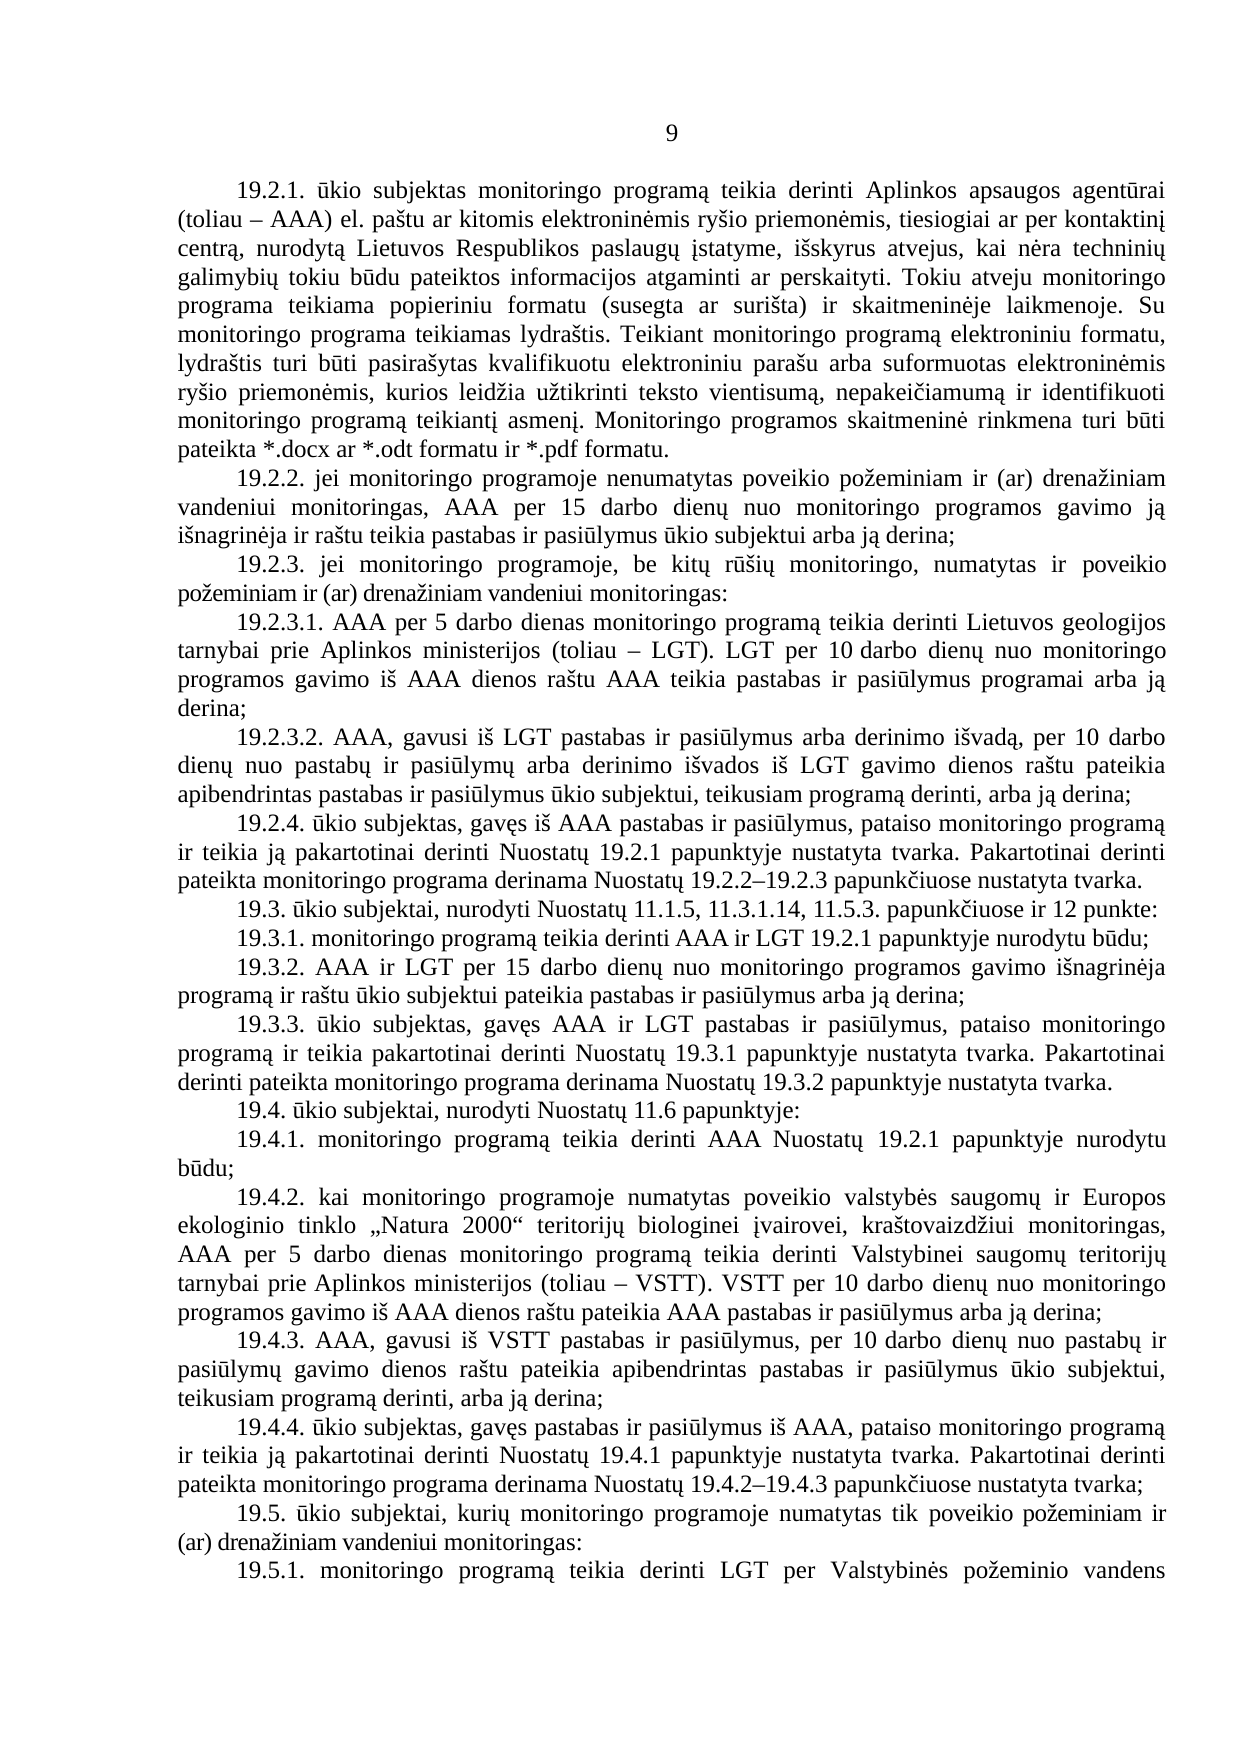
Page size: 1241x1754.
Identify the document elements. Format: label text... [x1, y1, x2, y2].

text 19.3.3. ūkio subjektas, gavęs AAA ir LGT pastabas ir pasiūlymus, pataiso monitoringo programą ir teikia pakartotinai derinti Nuostatų 19.3.1 papunktyje nustatyta tvarka. Pakartotinai derinti pateikta monitoringo programa derinama Nuostatų 19.3.2 papunktyje nustatyta tvarka. [177, 1009, 1167, 1096]
text 19.4.4. ūkio subjektas, gavęs pastabas ir pasiūlymus iš AAA, pataiso monitoringo programą ir teikia ją pakartotinai derinti Nuostatų 19.4.1 papunktyje nustatyta tvarka. Pakartotinai derinti pateikta monitoringo programa derinama Nuostatų 19.4.2–19.4.3 papunkčiuose nustatyta tvarka; [177, 1412, 1167, 1498]
text 19.4. ūkio subjektai, nurodyti Nuostatų 11.6 papunktyje: [177, 1096, 1167, 1124]
text 19.4.3. AAA, gavusi iš VSTT pastabas ir pasiūlymus, per 10 darbo dienų nuo pastabų ir pasiūlymų gavimo dienos raštu pateikia apibendrintas pastabas ir pasiūlymus ūkio subjektui, teikusiam programą derinti, arba ją derina; [177, 1326, 1167, 1412]
text 19.3. ūkio subjektai, nurodyti Nuostatų 11.1.5, 11.3.1.14, 11.5.3. papunkčiuose ir 12 punkte: [177, 894, 1167, 923]
text 19.2.4. ūkio subjektas, gavęs iš AAA pastabas ir pasiūlymus, pataiso monitoringo programą ir teikia ją pakartotinai derinti Nuostatų 19.2.1 papunktyje nustatyta tvarka. Pakartotinai derinti pateikta monitoringo programa derinama Nuostatų 19.2.2–19.2.3 papunkčiuose nustatyta tvarka. [177, 808, 1167, 894]
text 19.2.2. jei monitoringo programoje nenumatytas poveikio požeminiam ir (ar) drenažiniam vandeniui monitoringas, AAA per 15 darbo dienų nuo monitoringo programos gavimo ją išnagrinėja ir raštu teikia pastabas ir pasiūlymus ūkio subjektui arba ją derina; [177, 463, 1167, 549]
text 19.2.3.1. AAA per 5 darbo dienas monitoringo programą teikia derinti Lietuvos geologijos tarnybai prie Aplinkos ministerijos (toliau – LGT). LGT per 10 darbo dienų nuo monitoringo programos gavimo iš AAA dienos raštu AAA teikia pastabas ir pasiūlymus programai arba ją derina; [177, 607, 1167, 722]
text 19.2.3. jei monitoringo programoje, be kitų rūšių monitoringo, numatytas ir poveikio požeminiam ir (ar) drenažiniam vandeniui monitoringas: [177, 549, 1167, 607]
text 19.4.1. monitoringo programą teikia derinti AAA Nuostatų 19.2.1 papunktyje nurodytu būdu; [177, 1124, 1167, 1182]
text 19.4.2. kai monitoringo programoje numatytas poveikio valstybės saugomų ir Europos ekologinio tinklo „Natura 2000“ teritorijų biologinei įvairovei, kraštovaizdžiui monitoringas, AAA per 5 darbo dienas monitoringo programą teikia derinti Valstybinei saugomų teritorijų tarnybai prie Aplinkos ministerijos (toliau – VSTT). VSTT per 10 darbo dienų nuo monitoringo programos gavimo iš AAA dienos raštu pateikia AAA pastabas ir pasiūlymus arba ją derina; [177, 1182, 1167, 1326]
text 19.2.1. ūkio subjektas monitoringo programą teikia derinti Aplinkos apsaugos agentūrai (toliau – AAA) el. paštu ar kitomis elektroninėmis ryšio priemonėmis, tiesiogiai ar per kontaktinį centrą, nurodytą Lietuvos Respublikos paslaugų įstatyme, išskyrus atvejus, kai nėra techninių galimybių tokiu būdu pateiktos informacijos atgaminti ar perskaityti. Tokiu atveju monitoringo programa teikiama popieriniu formatu (susegta ar surišta) ir skaitmeninėje laikmenoje. Su monitoringo programa teikiamas lydraštis. Teikiant monitoringo programą elektroniniu formatu, lydraštis turi būti pasirašytas kvalifikuotu elektroniniu parašu arba suformuotas elektroninėmis ryšio priemonėmis, kurios leidžia užtikrinti teksto vientisumą, nepakeičiamumą ir identifikuoti monitoringo programą teikiantį asmenį. Monitoringo programos skaitmeninė rinkmena turi būti pateikta *.docx ar *.odt formatu ir *.pdf formatu. [177, 176, 1167, 463]
text 19.2.3.2. AAA, gavusi iš LGT pastabas ir pasiūlymus arba derinimo išvadą, per 10 darbo dienų nuo pastabų ir pasiūlymų arba derinimo išvados iš LGT gavimo dienos raštu pateikia apibendrintas pastabas ir pasiūlymus ūkio subjektui, teikusiam programą derinti, arba ją derina; [177, 722, 1167, 808]
text 19.5. ūkio subjektai, kurių monitoringo programoje numatytas tik poveikio požeminiam ir (ar) drenažiniam vandeniui monitoringas: [177, 1498, 1167, 1556]
text 19.3.1. monitoringo programą teikia derinti AAA ir LGT 19.2.1 papunktyje nurodytu būdu; [177, 923, 1167, 952]
text 19.3.2. AAA ir LGT per 15 darbo dienų nuo monitoringo programos gavimo išnagrinėja programą ir raštu ūkio subjektui pateikia pastabas ir pasiūlymus arba ją derina; [177, 952, 1167, 1009]
text 19.5.1. monitoringo programą teikia derinti LGT per Valstybinės požeminio vandens [177, 1556, 1167, 1584]
